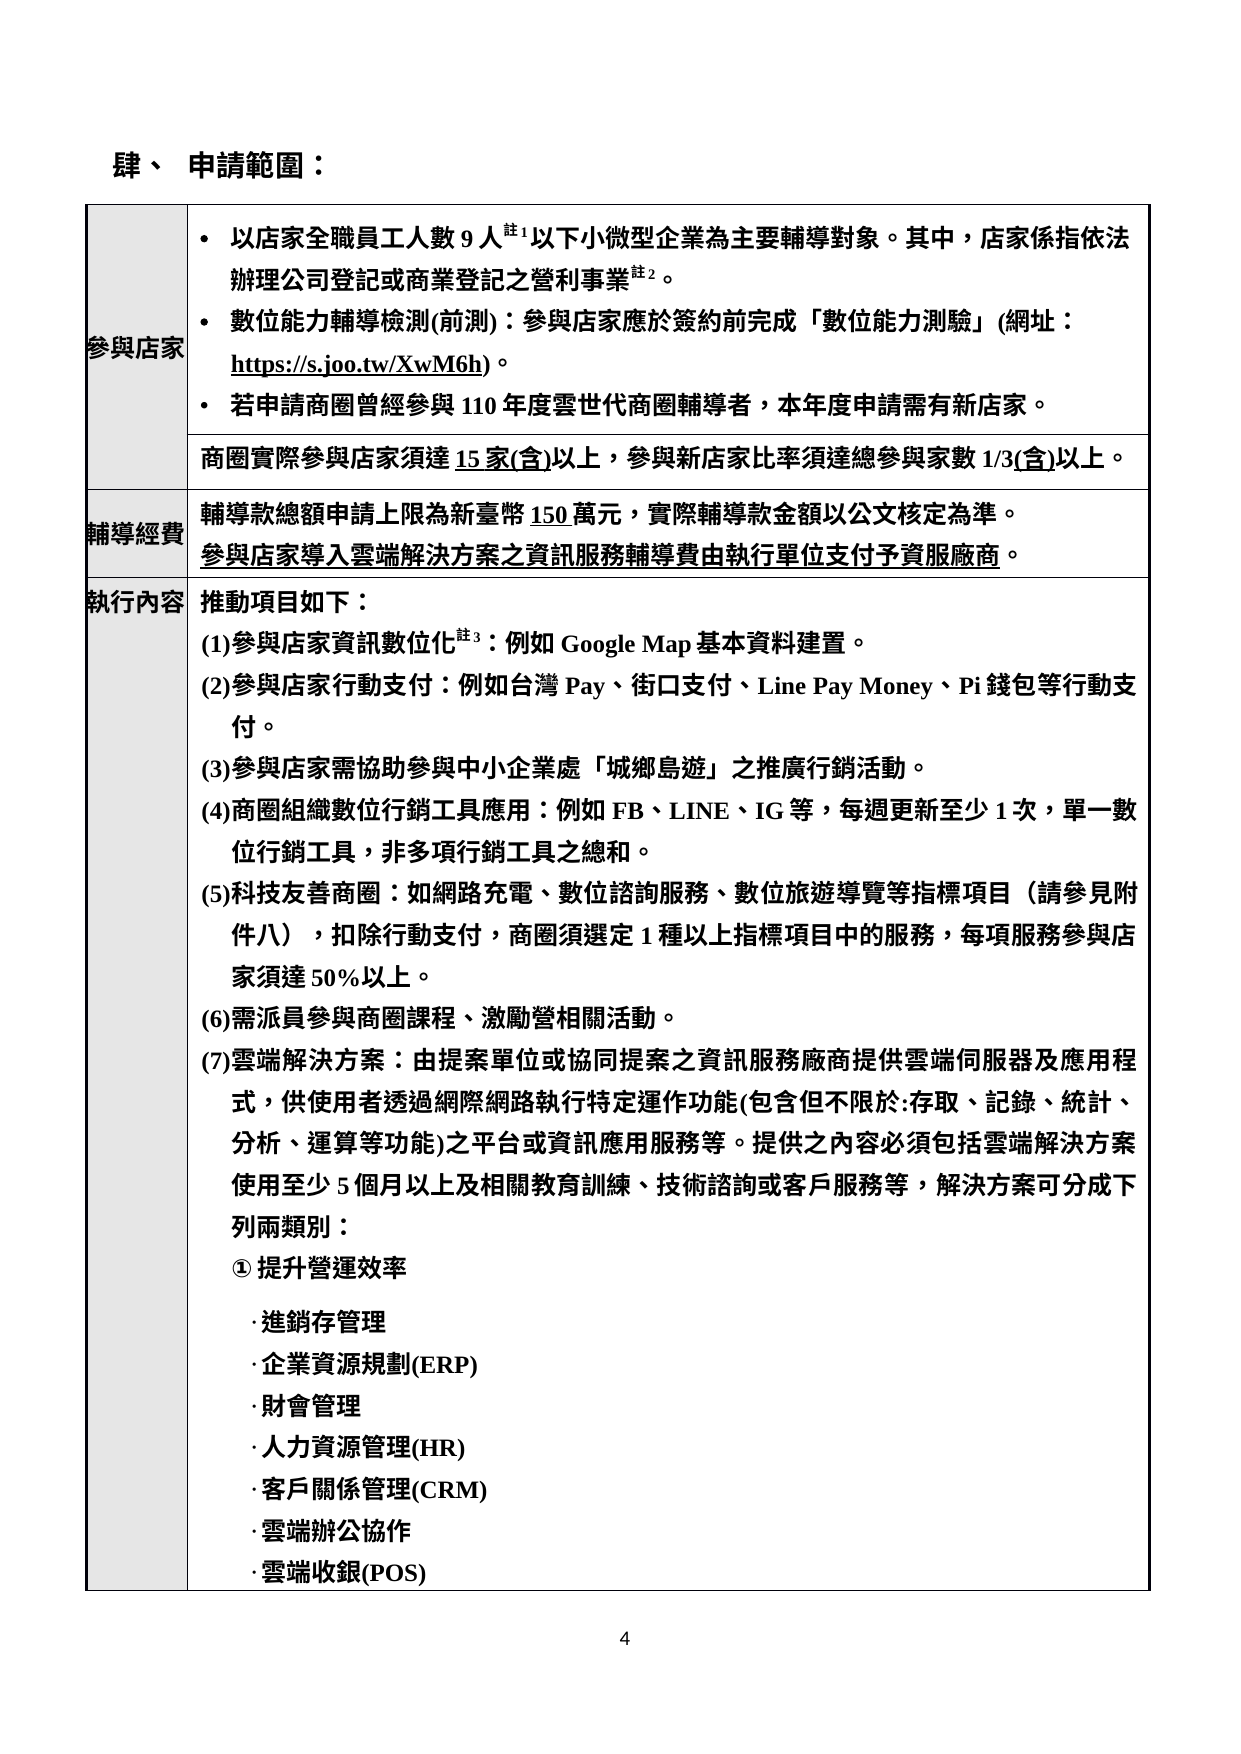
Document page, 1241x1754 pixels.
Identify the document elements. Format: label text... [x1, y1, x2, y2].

table_header 以店家全職員工人數9人註1以下小微型企業為主要輔導對象。其中，店家係指依法辦理公司登記或商業登記之營利事業註2。 數位能力輔導檢測(前測)：參與店家應於簽約前完成「數位能力測驗」(網址：https://s.joo.tw/XwM6h)。 若申請商圈曾經參與110年度雲世代商圈輔導者，本年度申請需有新店家。 [188, 205, 1148, 433]
list 申請範圍： [112, 139, 1137, 185]
table_cell 輔導款總額申請上限為新臺幣150萬元，實際輔導款金額以公文核定為準。 參與店家導入雲端解決方案之資訊服務輔導費由執行單位支付予資服廠商。 [188, 490, 1148, 577]
table_cell 執行內容 [88, 578, 187, 1590]
table_cell 推動項目如下： 參與店家資訊數位化註3：例如Google Map基本資料建置。 參與店家行動支付：例如台灣Pay、街口支付、Line Pay Money、Pi錢包等行動支付。 參與店家需協助參與中小企業處「城鄉島遊」之推廣行銷活動。 商圈組織數位行銷工具應用：例如FB、LINE、IG等，每週更新至少1次，單一數位行銷工具，非多項行銷工具之總和。 科技友善商圈：如網路充電、數位諮詢服務、數位旅遊導覽等指標項目（請參見附件八），扣除行動支付，商圈須選定1種以上指標項目中的服務，每項服務參與店家須達50%以上。 需派員參與商圈課程、激勵營相關活動。 雲端解決方案：由提案單位或協同提案之資訊服務廠商提供雲端伺服器及應用程式，供使用者透過網際網路執行特定運作功能(包含但不限於:存取、記錄、統計、分析、運算等功能)之平台或資訊應用服務等。提供之內容必須包括雲端解決方案使用至少5個月以上及相關教育訓練、技術諮詢或客戶服務等，解決方案可分成下列兩類別： ①提升營運效率 進銷存管理 企業資源規劃(ERP) 財會管理 人力資源管理(HR) 客戶關係管理(CRM) 雲端辦公協作 雲端收銀(POS) 生產管理 ②增加客戶和營收 客戶服務系統 開店平台 會員集點系統 數位行銷 需占計畫經費45%以上，需導入雲端服務至少5個月，且提供使用流量佐證。 由提案單位或協同提案之資訊服務廠商應提出自籌款，自籌款金額以提案之「雲端解決方案」使用費額度1:1為原則(主辦單位得隨政策動態調整)。 用雲端解決方案改善商圈服務：如點數、人流、顧客類型等數據分析應用，提升商圈服務品質。 辦理活動：需結合城鄉島遊網站、數位工具辦理及店家雲服務功能推廣相關活動。 [188, 578, 1148, 1590]
table_cell 商圈實際參與店家須達15家(含)以上，參與新店家比率須達總參與家數1/3(含)以上。 [188, 435, 1148, 489]
table_header 參與店家 [88, 205, 187, 489]
table_cell 輔導經費 [88, 490, 187, 577]
